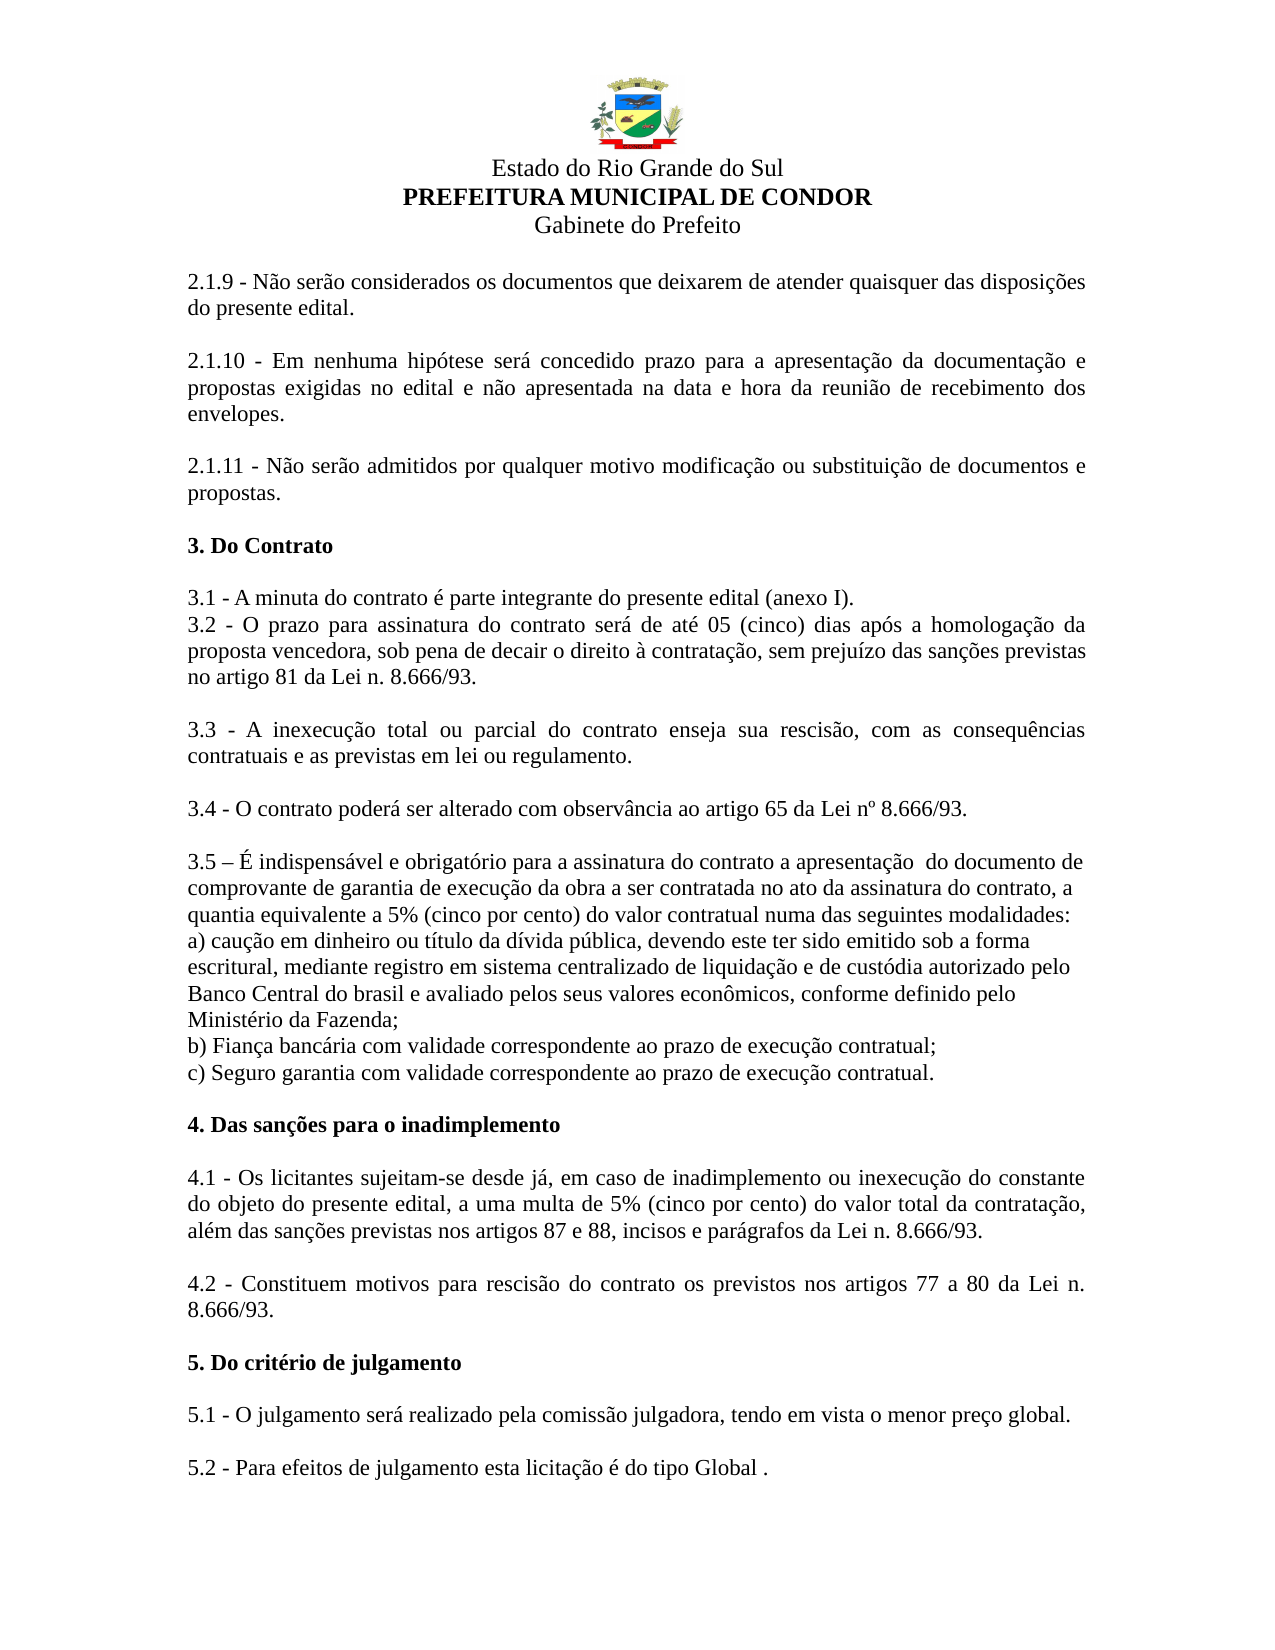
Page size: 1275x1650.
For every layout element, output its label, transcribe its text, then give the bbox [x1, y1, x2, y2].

text 3.2 - O prazo para assinatura do contrato será de até 05 (cinco) dias após a homologação da proposta vencedora, sob pena de decair o direito à contratação, sem prejuízo das sanções previstas no artigo 81 da Lei n. 8.666/93. [187, 611, 1087, 690]
text c) Seguro garantia com validade correspondente ao prazo de execução contratual. [187, 1059, 1087, 1085]
text 3.4 - O contrato poderá ser alterado com observância ao artigo 65 da Lei nº 8.666/93. [187, 795, 1087, 822]
text 5.1 - O julgamento será realizado pela comissão julgadora, tendo em vista o menor preço global. [187, 1401, 1087, 1428]
text b) Fiança bancária com validade correspondente ao prazo de execução contratual; [187, 1032, 1087, 1059]
text 4.2 - Constituem motivos para rescisão do contrato os previstos nos artigos 77 a 80 da Lei n. 8.666/93. [187, 1269, 1087, 1322]
text 3.5 – É indispensável e obrigatório para a assinatura do contrato a apresentação do documento de comprovante de garantia de execução da obra a ser contratada no ato da assinatura do contrato, a quantia equivalente a 5% (cinco por cento) do valor contratual numa das seguintes modalidades: [187, 848, 1087, 927]
text 3.3 - A inexecução total ou parcial do contrato enseja sua rescisão, com as consequências contratuais e as previstas em lei ou regulamento. [187, 716, 1087, 769]
text 3. Do Contrato [187, 532, 1087, 558]
text 4.1 - Os licitantes sujeitam-se desde já, em caso de inadimplemento ou inexecução do constante do objeto do presente edital, a uma multa de 5% (cinco por cento) do valor total da contratação, além das sanções previstas nos artigos 87 e 88, incisos e parágrafos da Lei n. 8.666/93. [187, 1164, 1087, 1243]
text 4. Das sanções para o inadimplemento [187, 1111, 1087, 1138]
text 5. Do critério de julgamento [187, 1349, 1087, 1375]
text 5.2 - Para efeitos de julgamento esta licitação é do tipo Global . [187, 1454, 1087, 1480]
text 2.1.10 - Em nenhuma hipótese será concedido prazo para a apresentação da documentação e propostas exigidas no edital e não apresentada na data e hora da reunião de recebimento dos envelopes. [187, 347, 1087, 426]
text 3.1 - A minuta do contrato é parte integrante do presente edital (anexo I). [187, 584, 1087, 611]
text 2.1.9 - Não serão considerados os documentos que deixarem de atender quaisquer das disposições do presente edital. [187, 268, 1087, 321]
text a) caução em dinheiro ou título da dívida pública, devendo este ter sido emitido sob a forma escritural, mediante registro em sistema centralizado de liquidação e de custódia autorizado pelo Banco Central do brasil e avaliado pelos seus valores econômicos, conforme definido pelo Ministério da Fazenda; [187, 927, 1087, 1032]
text 2.1.11 - Não serão admitidos por qualquer motivo modificação ou substituição de documentos e propostas. [187, 453, 1087, 505]
